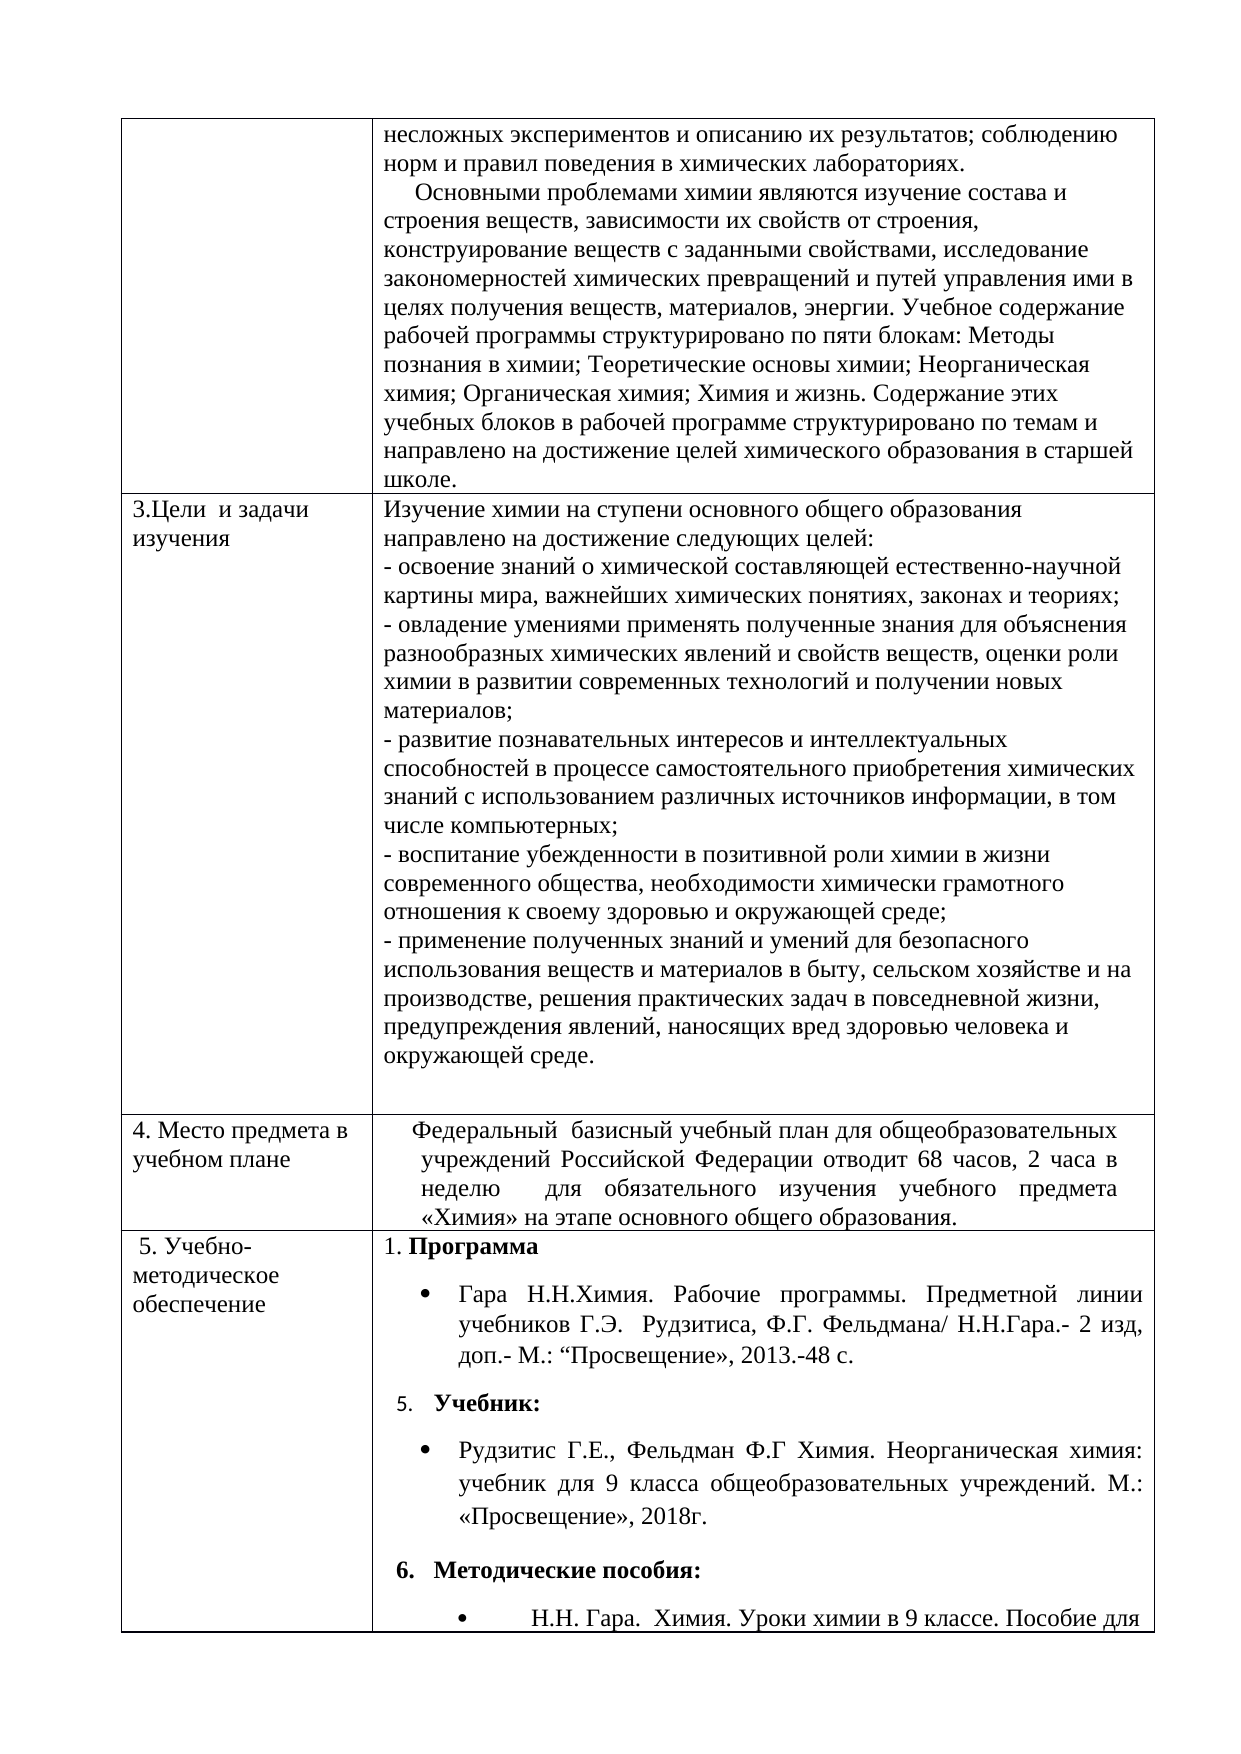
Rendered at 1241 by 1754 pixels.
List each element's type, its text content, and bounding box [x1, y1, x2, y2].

table_cell 1. Программа Гара Н.Н.Химия. Рабочие программы. Предметной линии учебников Г.Э. Рудзитиса, Ф.Г. Фельдмана/ Н.Н.Гара.- 2 изд, доп.- М.: “Просвещение», 2013.-48 с. Учебник: Рудзитис Г.Е., Фельдман Ф.Г Химия. Неорганическая химия: учебник для 9 класса общеобразовательных учреждений. М.: «Просвещение», 2018г. Методические пособия: Н.Н. Гара. Химия. Уроки химии в 9 классе. Пособие для [373, 1231, 1154, 1631]
table_cell Федеральный базисный учебный план для общеобразовательных учреждений Российской Федерации отводит 68 часов, 2 часа в неделю для обязательного изучения учебного предмета «Химия» на этапе основного общего образования. [373, 1115, 1154, 1230]
table_cell несложных экспериментов и описанию их результатов; соблюдению норм и правил поведения в химических лабораториях. Основными проблемами химии являются изучение состава и строения веществ, зависимости их свойств от строения, конструирование веществ с заданными свойствами, исследование закономерностей химических превращений и путей управления ими в целях получения веществ, материалов, энергии. Учебное содержание рабочей программы структурировано по пяти блокам: Методы познания в химии; Теоретические основы химии; Неорганическая химия; Органическая химия; Химия и жизнь. Содержание этих учебных блоков в рабочей программе структурировано по темам и направлено на достижение целей химического образования в старшей школе. [373, 119, 1154, 493]
table_cell [122, 119, 372, 493]
table_cell 4. Место предмета в учебном плане [122, 1115, 372, 1230]
table_cell 5. Учебно-методическое обеспечение [122, 1231, 372, 1631]
table_cell 3.Цели и задачи изучения [122, 494, 372, 1114]
table_cell Изучение химии на ступени основного общего образования направлено на достижение следующих целей: - освоение знаний о химической составляющей естественно-научной картины мира, важнейших химических понятиях, законах и теориях; - овладение умениями применять полученные знания для объяснения разнообразных химических явлений и свойств веществ, оценки роли химии в развитии современных технологий и получении новых материалов; - развитие познавательных интересов и интеллектуальных способностей в процессе самостоятельного приобретения химических знаний с использованием различных источников информации, в том числе компьютерных; - воспитание убежденности в позитивной роли химии в жизни современного общества, необходимости химически грамотного отношения к своему здоровью и окружающей среде; - применение полученных знаний и умений для безопасного использования веществ и материалов в быту, сельском хозяйстве и на производстве, решения практических задач в повседневной жизни, предупреждения явлений, наносящих вред здоровью человека и окружающей среде. [373, 494, 1154, 1114]
